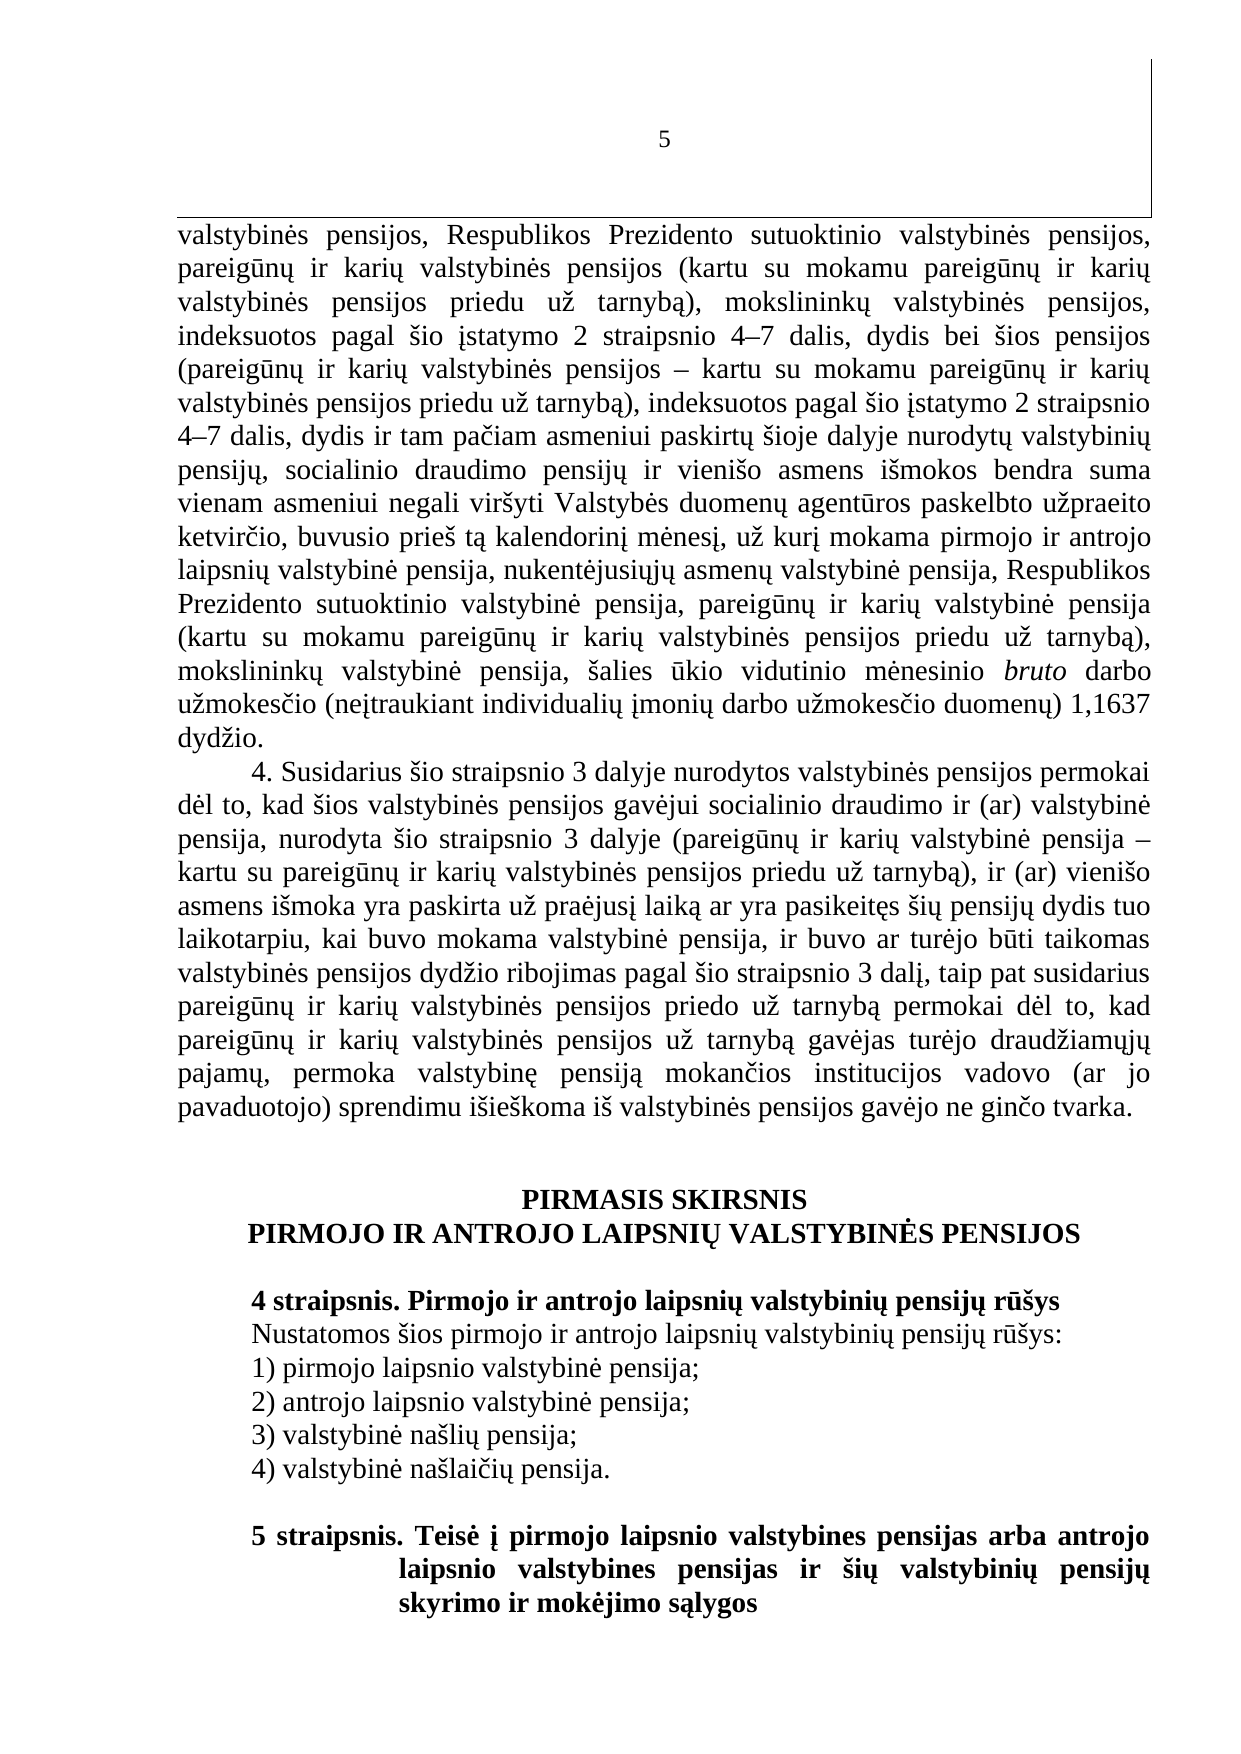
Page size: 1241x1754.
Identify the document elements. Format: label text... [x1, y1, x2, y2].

text 1) pirmojo laipsnio valstybinė pensija; [177, 1350, 1152, 1384]
text Nustatomos šios pirmojo ir antrojo laipsnių valstybinių pensijų rūšys: [177, 1317, 1152, 1350]
text 2) antrojo laipsnio valstybinė pensija; [177, 1384, 1152, 1417]
text 5 straipsnis. Teisė į pirmojo laipsnio valstybines pensijas arba antrojo laipsnio valstybines pensijas ir šių valstybinių pensijų skyrimo ir mokėjimo sąlygos [251, 1518, 1152, 1618]
text 4) valstybinė našlaičių pensija. [177, 1451, 1152, 1484]
text PIRMOJO IR ANTROJO LAIPSNIŲ VALSTYBINĖS PENSIJOS [177, 1216, 1152, 1249]
text 4 straipsnis. Pirmojo ir antrojo laipsnių valstybinių pensijų rūšys [177, 1283, 1152, 1317]
text 4. Susidarius šio straipsnio 3 dalyje nurodytos valstybinės pensijos permokai dėl to, kad šios valstybinės pensijos gavėjui socialinio draudimo ir (ar) valstybinė pensija, nurodyta šio straipsnio 3 dalyje (pareigūnų ir karių valstybinė pensija – kartu su pareigūnų ir karių valstybinės pensijos priedu už tarnybą), ir (ar) vienišo asmens išmoka yra paskirta už praėjusį laiką ar yra pasikeitęs šių pensijų dydis tuo laikotarpiu, kai buvo mokama valstybinė pensija, ir buvo ar turėjo būti taikomas valstybinės pensijos dydžio ribojimas pagal šio straipsnio 3 dalį, taip pat susidarius pareigūnų ir karių valstybinės pensijos priedo už tarnybą permokai dėl to, kad pareigūnų ir karių valstybinės pensijos už tarnybą gavėjas turėjo draudžiamųjų pajamų, permoka valstybinę pensiją mokančios institucijos vadovo (ar jo pavaduotojo) sprendimu išieškoma iš valstybinės pensijos gavėjo ne ginčo tvarka. [177, 754, 1152, 1123]
text PIRMASIS SKIRSNIS [177, 1182, 1152, 1216]
text 3) valstybinė našlių pensija; [177, 1417, 1152, 1451]
text valstybinės pensijos, Respublikos Prezidento sutuoktinio valstybinės pensijos, pareigūnų ir karių valstybinės pensijos (kartu su mokamu pareigūnų ir karių valstybinės pensijos priedu už tarnybą), mokslininkų valstybinės pensijos, indeksuotos pagal šio įstatymo 2 straipsnio 4–7 dalis, dydis bei šios pensijos (pareigūnų ir karių valstybinės pensijos – kartu su mokamu pareigūnų ir karių valstybinės pensijos priedu už tarnybą), indeksuotos pagal šio įstatymo 2 straipsnio 4–7 dalis, dydis ir tam pačiam asmeniui paskirtų šioje dalyje nurodytų valstybinių pensijų, socialinio draudimo pensijų ir vienišo asmens išmokos bendra suma vienam asmeniui negali viršyti Valstybės duomenų agentūros paskelbto užpraeito ketvirčio, buvusio prieš tą kalendorinį mėnesį, už kurį mokama pirmojo ir antrojo laipsnių valstybinė pensija, nukentėjusiųjų asmenų valstybinė pensija, Respublikos Prezidento sutuoktinio valstybinė pensija, pareigūnų ir karių valstybinė pensija (kartu su mokamu pareigūnų ir karių valstybinės pensijos priedu už tarnybą), mokslininkų valstybinė pensija, šalies ūkio vidutinio mėnesinio bruto darbo užmokesčio (neįtraukiant individualių įmonių darbo užmokesčio duomenų) 1,1637 dydžio. [177, 217, 1152, 754]
